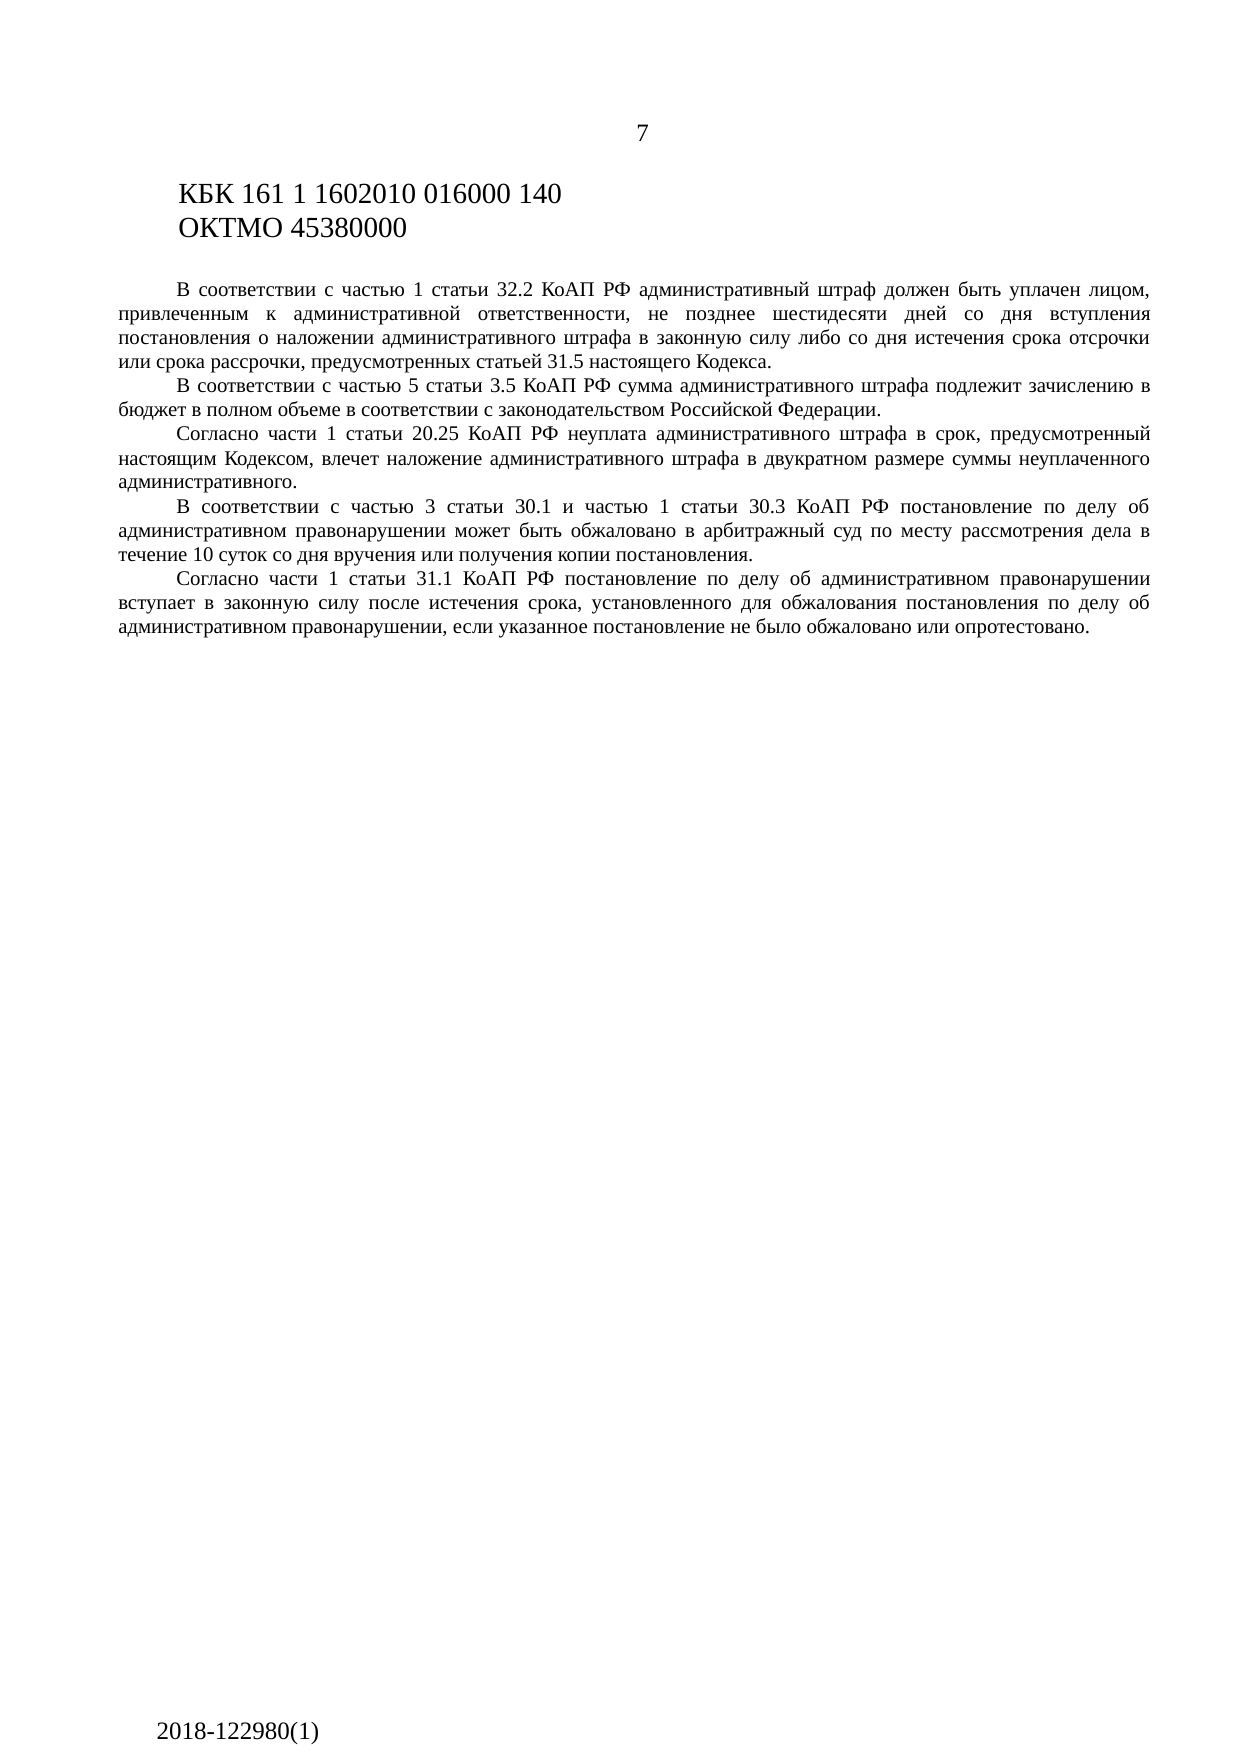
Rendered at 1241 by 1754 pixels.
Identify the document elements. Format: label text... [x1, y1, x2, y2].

text Согласно части 1 статьи 20.25 КоАП РФ неуплата административного штрафа в срок, предусмотренный настоящим Кодексом, влечет наложение административного штрафа в двукратном размере суммы неуплаченного административного. [118, 421, 1152, 493]
text В соответствии с частью 5 статьи 3.5 КоАП РФ сумма административного штрафа подлежит зачислению в бюджет в полном объеме в соответствии с законодательством Российской Федерации. [118, 373, 1152, 421]
text В соответствии с частью 1 статьи 32.2 КоАП РФ административный штраф должен быть уплачен лицом, привлеченным к административной ответственности, не позднее шестидесяти дней со дня вступления постановления о наложении административного штрафа в законную силу либо со дня истечения срока отсрочки или срока рассрочки, предусмотренных статьей 31.5 настоящего Кодекса. [118, 277, 1152, 373]
text ОКТМО 45380000 [118, 210, 1152, 243]
text В соответствии с частью 3 статьи 30.1 и частью 1 статьи 30.3 КоАП РФ постановление по делу об административном правонарушении может быть обжаловано в арбитражный суд по месту рассмотрения дела в течение 10 суток со дня вручения или получения копии постановления. [118, 493, 1152, 566]
text КБК 161 1 1602010 016000 140 [118, 176, 1152, 210]
text Согласно части 1 статьи 31.1 КоАП РФ постановление по делу об административном правонарушении вступает в законную силу после истечения срока, установленного для обжалования постановления по делу об административном правонарушении, если указанное постановление не было обжаловано или опротестовано. [118, 566, 1152, 638]
